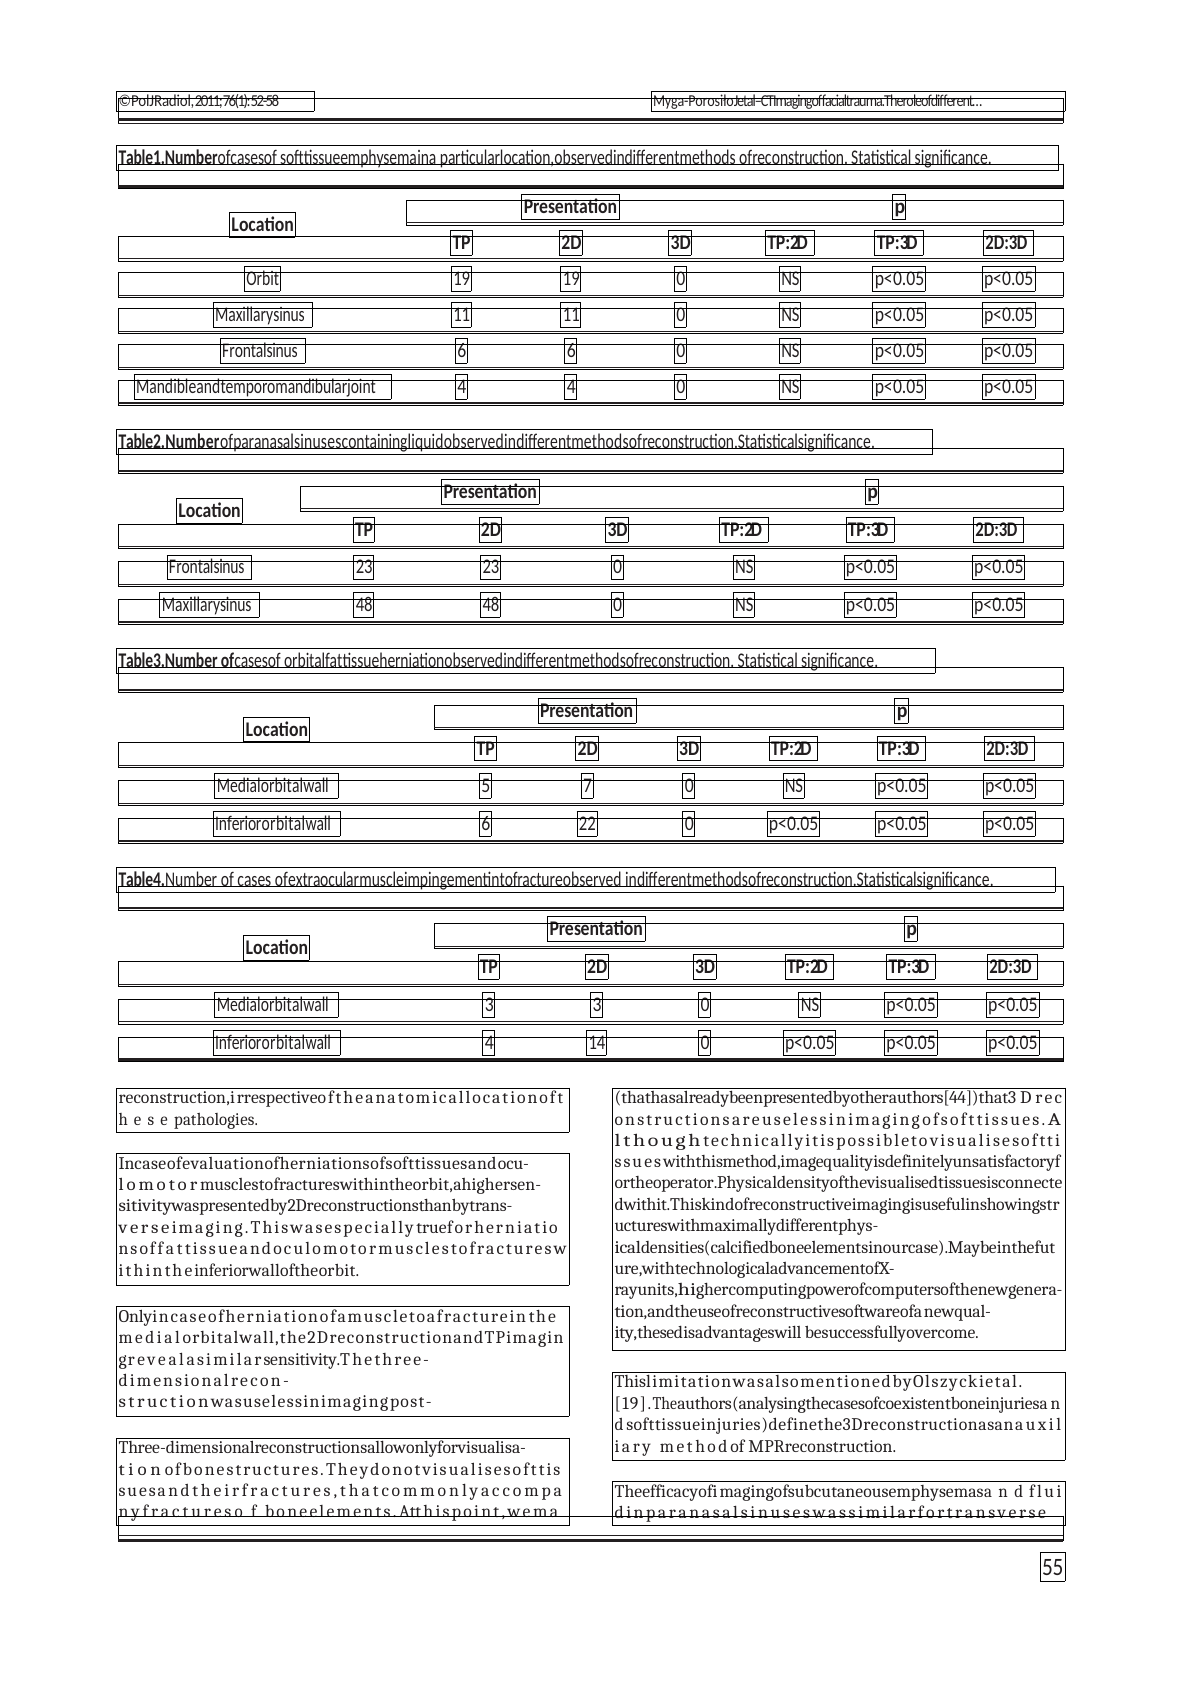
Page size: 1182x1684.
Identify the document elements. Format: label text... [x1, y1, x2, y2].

text [136, 375, 391, 380]
text Table4.Number of cases ofextraocularmuscleimpingementintofractureobserved indifferentmethodsofreconstruction.Statisticalsignificance. [118, 868, 1055, 886]
text 3D [670, 237, 691, 254]
text Frontalsinus [222, 345, 304, 363]
text [484, 1031, 494, 1037]
text p<0.05 [984, 345, 1034, 363]
text p<0.05 [877, 781, 927, 798]
text Onlyincaseofherniationofamuscletoafractureinthemedialorbitalwall,the2DreconstructionandTPimagingrevealasimilarsensitivity.Thethree-dimensionalrecon-structionwasuselessinimagingpost-traumaticlesionsofsofttissues. [118, 1307, 567, 1416]
text p [897, 706, 908, 722]
text NS [781, 273, 800, 290]
text [877, 774, 927, 780]
text [700, 993, 710, 999]
text Inferiororbitalwall [215, 819, 339, 835]
text [613, 593, 623, 599]
text [563, 267, 580, 272]
text 0 [676, 345, 686, 363]
text [119, 165, 1058, 169]
text NS [801, 1000, 819, 1016]
text [989, 955, 1037, 961]
text [874, 339, 925, 344]
text [700, 1031, 710, 1037]
text [481, 774, 491, 780]
text Maxillarysinus [162, 600, 259, 617]
text NS [781, 345, 800, 363]
text p<0.05 [886, 1038, 937, 1054]
text NS [781, 381, 800, 399]
text [735, 556, 754, 561]
text 2D [481, 525, 501, 541]
text [986, 737, 1034, 742]
text 3 [592, 1000, 602, 1016]
text TP [479, 962, 499, 978]
text 14 [588, 1038, 606, 1054]
text [588, 1031, 606, 1037]
text [482, 593, 500, 599]
text [886, 993, 937, 999]
text 0 [676, 273, 686, 290]
text [984, 339, 1034, 344]
text [482, 556, 500, 561]
text [676, 375, 686, 380]
text Orbit [246, 273, 280, 290]
text p<0.05 [886, 1000, 937, 1016]
text p [894, 201, 905, 218]
text [771, 737, 817, 742]
text 4 [457, 381, 467, 399]
text [877, 231, 923, 236]
text [974, 593, 1024, 599]
text [215, 1031, 339, 1037]
text Presentation [549, 924, 645, 941]
text 3 [484, 1000, 494, 1016]
text [523, 195, 619, 200]
text p<0.05 [984, 273, 1034, 290]
text 0 [700, 1038, 710, 1054]
text [453, 267, 471, 272]
text [735, 593, 754, 599]
text TP:2D [787, 962, 833, 978]
text [985, 812, 1035, 818]
text p<0.05 [874, 345, 925, 363]
text ©PolJRadiol,2011;76(1):52-58 [118, 92, 314, 98]
text Three-dimensionalreconstructionsallowonlyforvisualisa-tionofbonestructures.Theydonotvisualisesofttissuesandtheirfractures,thatcommonlyaccompanyfracturesofboneelements.Atthispoint,wemayriskastatement [118, 1439, 567, 1516]
text [561, 231, 582, 236]
text Inferiororbitalwall [215, 1038, 339, 1054]
text p [906, 924, 917, 941]
text 2D [587, 962, 608, 978]
text [540, 699, 636, 705]
text [563, 303, 580, 308]
text p<0.05 [984, 309, 1034, 326]
text 3D [679, 743, 700, 760]
text 2D:3D [986, 743, 1034, 760]
text [894, 195, 905, 200]
text [676, 267, 686, 272]
text TP [452, 237, 472, 254]
text 4 [484, 1038, 494, 1054]
text [781, 267, 800, 272]
text p<0.05 [785, 1038, 835, 1054]
text [119, 887, 1055, 891]
text [684, 812, 694, 818]
text [974, 556, 1024, 561]
text [355, 518, 374, 524]
text p<0.05 [769, 819, 819, 835]
text [801, 993, 819, 999]
text TP [476, 743, 496, 760]
text Table2.Numberofparanasalsinusescontainingliquidobservedindifferentmethodsofreconstruction.Statisticalsignificance. [118, 430, 932, 448]
text NS [784, 781, 804, 798]
text [587, 955, 608, 961]
text Table3.Number ofcasesof orbitalfattissueherniationobservedindifferentmethodsofreconstruction. Statistical significance. [118, 649, 935, 667]
text Table1.Numberofcasesof softtissueemphysemaina particularlocation,observedindifferentmethods ofreconstruction. Statistical significance. [118, 146, 1058, 164]
text [162, 593, 259, 599]
text 11 [563, 309, 580, 326]
text [679, 737, 700, 742]
text Presentation [523, 201, 619, 218]
text Theefficacyofimagingofsubcutaneousemphysemasandfluidinparanasalsinuseswassimilarfortransverse [614, 1482, 1063, 1516]
text 4 [567, 381, 576, 399]
text p<0.05 [985, 819, 1035, 835]
text [769, 812, 819, 818]
text [549, 917, 645, 923]
text [767, 231, 814, 236]
text [787, 955, 833, 961]
text 5 [481, 781, 491, 798]
text [579, 812, 597, 818]
text p<0.05 [974, 562, 1024, 579]
text [457, 375, 467, 380]
text 19 [453, 273, 471, 290]
text TP:3D [888, 962, 935, 978]
text [567, 339, 576, 344]
text 2D [561, 237, 582, 254]
text [781, 375, 800, 380]
text TP:3D [877, 237, 923, 254]
text [888, 955, 935, 961]
text [607, 518, 628, 524]
text [695, 955, 716, 961]
text 55 [1042, 1553, 1065, 1581]
text [215, 303, 312, 308]
text TP [355, 525, 374, 541]
text [975, 518, 1023, 524]
text Mandibleandtemporomandibularjoint [136, 381, 391, 399]
text p<0.05 [874, 309, 925, 326]
text [577, 737, 598, 742]
text [874, 267, 925, 272]
text [984, 375, 1034, 380]
text 23 [356, 562, 373, 579]
text TP:2D [771, 743, 817, 760]
text [785, 1031, 835, 1037]
text [119, 668, 935, 672]
text [217, 774, 338, 780]
text [222, 339, 304, 344]
text [356, 556, 373, 561]
text [169, 556, 251, 561]
text 2D:3D [985, 237, 1033, 254]
text [985, 774, 1035, 780]
text [457, 339, 467, 344]
text 2D:3D [989, 962, 1037, 978]
text [676, 303, 686, 308]
text [592, 993, 602, 999]
text [119, 449, 932, 454]
text Location [245, 718, 309, 741]
text [874, 303, 925, 308]
text 3D [607, 525, 628, 541]
text reconstruction,irrespectiveoftheanatomicallocationofthesepathologies. [118, 1089, 567, 1129]
text 19 [563, 273, 580, 290]
text 0 [676, 381, 686, 399]
text 22 [579, 819, 597, 835]
text [879, 737, 925, 742]
text Location [245, 936, 309, 960]
text Location [178, 499, 242, 522]
text 3D [695, 962, 716, 978]
text NS [781, 309, 800, 326]
text Presentation [540, 706, 636, 722]
text 2D:3D [975, 525, 1023, 541]
text 6 [481, 819, 491, 835]
text [476, 737, 496, 742]
text [479, 955, 499, 961]
text [484, 993, 494, 999]
text p<0.05 [874, 381, 925, 399]
text [676, 339, 686, 344]
text Medialorbitalwall [217, 1000, 338, 1016]
text Theefficacyofimagingofsubcutaneousemphysemasandfluidinparanasalsinuseswassimilarfortransverse [614, 1517, 1063, 1523]
text 48 [482, 600, 500, 617]
text ©PolJRadiol,2011;76(1):52-58 [119, 99, 314, 111]
text p<0.05 [846, 600, 896, 617]
text p<0.05 [874, 273, 925, 290]
text [452, 231, 472, 236]
text [215, 812, 339, 818]
text Incaseofevaluationofherniationsofsofttissuesandocu-lomotormusclestofractureswithintheorbit,ahighersen-sitivitywaspresentedby2Dreconstructionsthanbytrans-verseimaging.Thiswasespeciallytrueforherniationsoffattissueandoculomotormusclestofractureswithintheinferiorwalloftheorbit. [118, 1154, 567, 1280]
text [453, 303, 471, 308]
text 0 [684, 781, 694, 798]
text [567, 375, 576, 380]
text p<0.05 [988, 1038, 1038, 1054]
text 2D [577, 743, 598, 760]
text TP:2D [721, 525, 768, 541]
text [721, 518, 768, 524]
text [874, 375, 925, 380]
text NS [735, 600, 754, 617]
text [848, 518, 894, 524]
text 11 [453, 309, 471, 326]
text [356, 593, 373, 599]
text TP:3D [848, 525, 894, 541]
text Myga-PorosiłoJetal–CTImagingoffacialtrauma.Theroleofdifferent… [653, 92, 1065, 111]
text 0 [684, 819, 694, 835]
text [988, 993, 1038, 999]
text [481, 812, 491, 818]
text NS [735, 562, 754, 579]
text [684, 774, 694, 780]
text p<0.05 [984, 381, 1034, 399]
text Maxillarysinus [215, 309, 312, 326]
text [897, 699, 908, 705]
text [906, 917, 917, 923]
text p<0.05 [985, 781, 1035, 798]
text [781, 303, 800, 308]
text 48 [356, 600, 373, 617]
text Frontalsinus [169, 562, 251, 579]
text (thathasalreadybeenpresentedbyotherauthors[44])that3Dreconstructionsareuselessinimagingofsofttissues.Althoughtechnicallyitispossibletovisualisesofttissueswiththismethod,imagequalityisdefinitelyunsatisfactoryfortheoperator.Physicaldensityofthevisualisedtissuesisconnectedwithit.Thiskindofreconstructiveimagingisusefulinshowingstructureswithmaximallydifferentphys-icaldensities(calcifiedboneelementsinourcase).Maybeinthefuture,withtechnologicaladvancementofX-rayunits,highercomputingpowerofcomputersofthenewgenera-tion,andtheuseofreconstructivesoftwareofanewqual-ity,thesedisadvantageswill besuccessfullyovercome. [614, 1089, 1063, 1343]
text 6 [567, 345, 576, 363]
text [846, 556, 896, 561]
text [246, 267, 280, 272]
text [846, 593, 896, 599]
text [217, 993, 338, 999]
text 0 [613, 600, 623, 617]
text [781, 339, 800, 344]
text 0 [613, 562, 623, 579]
text [481, 518, 501, 524]
text 0 [676, 309, 686, 326]
text TP:2D [767, 237, 814, 254]
text 6 [457, 345, 467, 363]
text 0 [700, 1000, 710, 1016]
text [985, 231, 1033, 236]
text p [867, 487, 878, 503]
text TP:3D [879, 743, 925, 760]
text p<0.05 [988, 1000, 1038, 1016]
text [443, 480, 539, 486]
text [877, 812, 927, 818]
text [784, 774, 804, 780]
text [984, 267, 1034, 272]
text [613, 556, 623, 561]
text Medialorbitalwall [217, 781, 338, 798]
text [670, 231, 691, 236]
text 7 [583, 781, 593, 798]
text Presentation [443, 487, 539, 503]
text p<0.05 [846, 562, 896, 579]
text p<0.05 [974, 600, 1024, 617]
text p<0.05 [877, 819, 927, 835]
text Location [231, 213, 295, 236]
text [988, 1031, 1038, 1037]
text [583, 774, 593, 780]
text [867, 480, 878, 486]
text [886, 1031, 937, 1037]
text ThislimitationwasalsomentionedbyOlszyckietal.[19].Theauthors(analysingthecasesofcoexistentboneinjuriesandsofttissueinjuries)definethe3Dreconstructionasanauxiliary methodof MPRreconstruction. [614, 1373, 1063, 1456]
text [984, 303, 1034, 308]
text 23 [482, 562, 500, 579]
